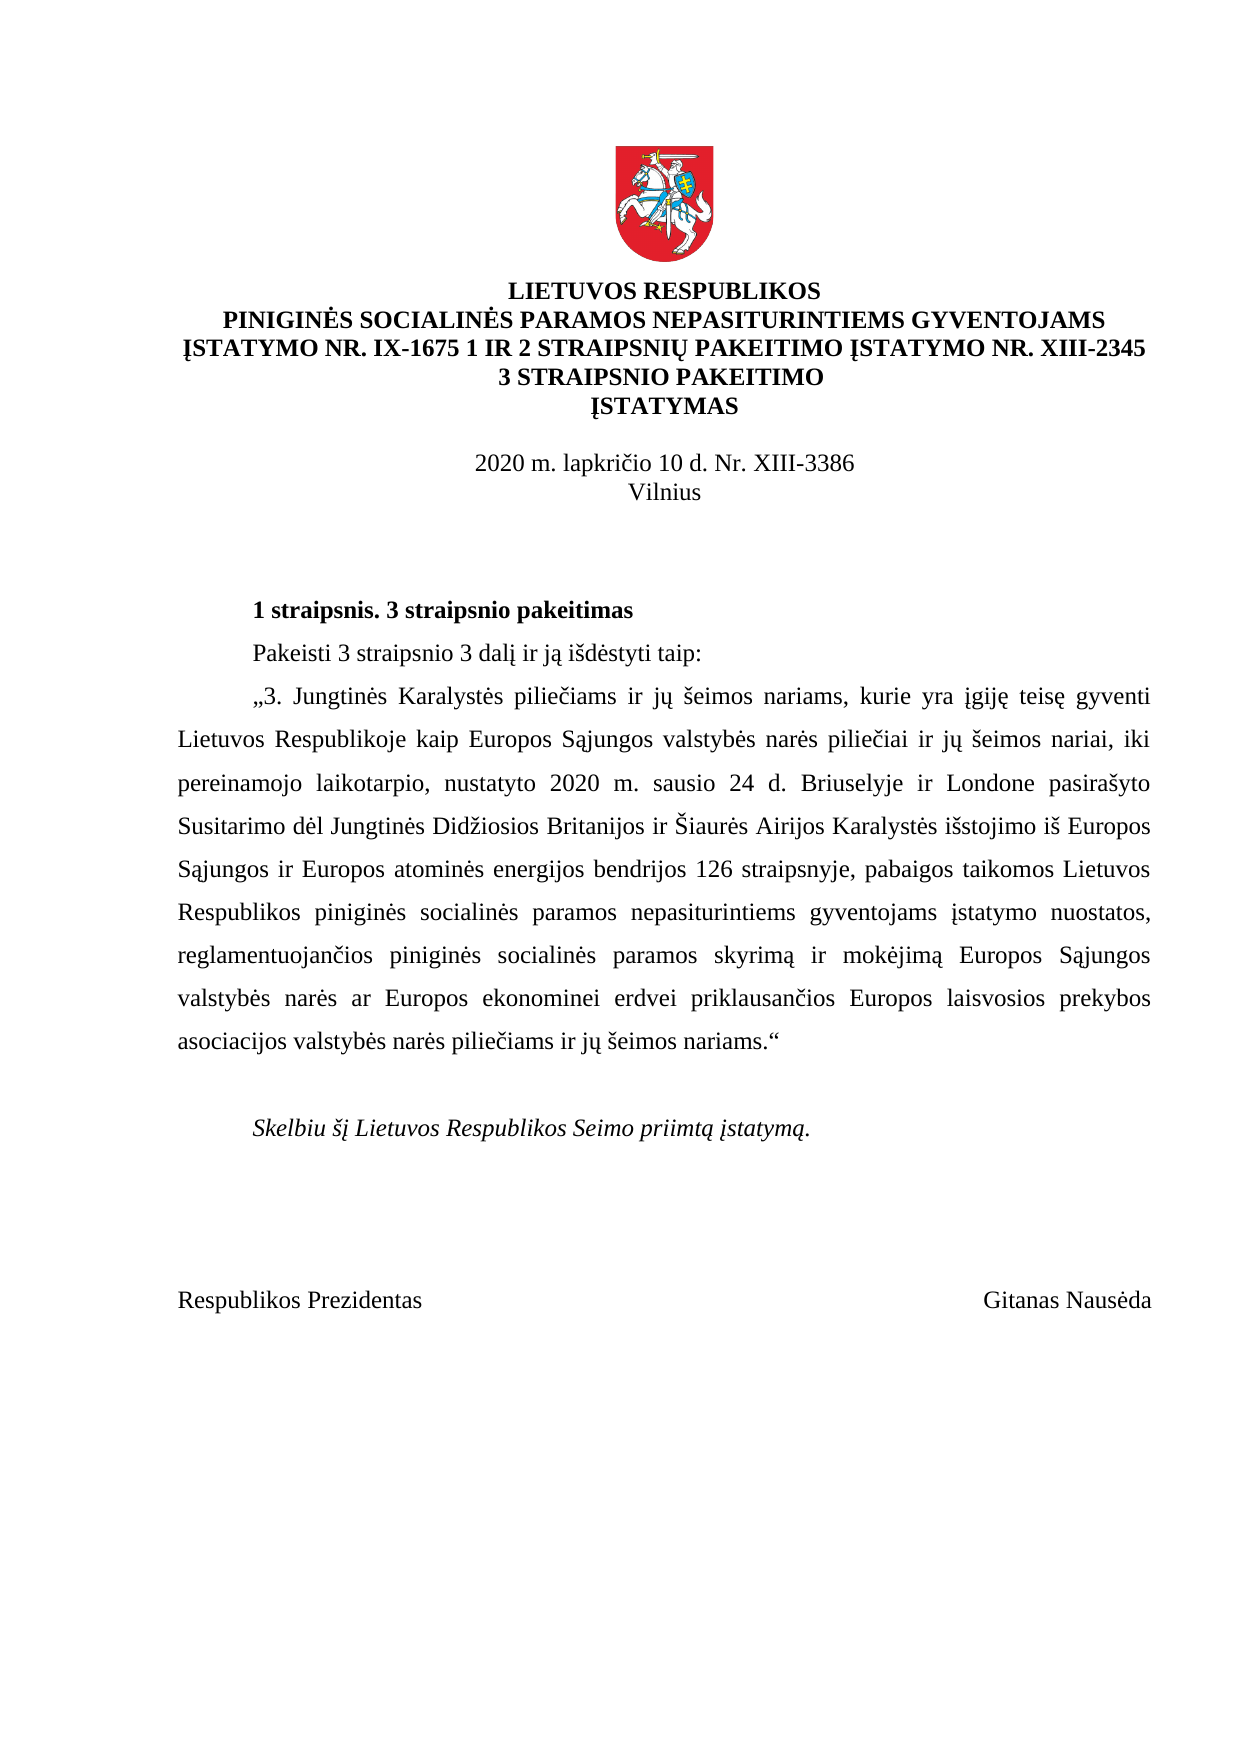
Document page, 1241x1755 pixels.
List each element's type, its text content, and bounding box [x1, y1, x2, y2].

text PINIGINĖS SOCIALINĖS PARAMOS NEPASITURINTIEMS GYVENTOJAMS ĮSTATYMO NR. IX-1675 1 IR 2 STRAIPSNIŲ PAKEITIMO ĮSTATYMO NR. XIII-2345 3 STRAIPSNIO PAKEITIMO [177, 305, 1152, 391]
text 1 straipsnis. 3 straipsnio pakeitimas [177, 595, 1152, 624]
text Pakeisti 3 straipsnio 3 dalį ir ją išdėstyti taip: [177, 638, 1152, 667]
text ĮSTATYMAS [177, 391, 1152, 420]
text Skelbiu šį Lietuvos Respublikos Seimo priimtą įstatymą. [177, 1113, 1152, 1141]
text 2020 m. lapkričio 10 d. Nr. XIII-3386 [177, 448, 1152, 477]
text Respublikos Prezidentas Gitanas Nausėda [177, 1285, 1152, 1314]
text LIETUVOS RESPUBLIKOS [177, 276, 1152, 305]
text Vilnius [177, 477, 1152, 506]
text „3. Jungtinės Karalystės piliečiams ir jų šeimos nariams, kurie yra įgiję teisę gyventi Lietuvos Respublikoje kaip Europos Sąjungos valstybės narės piliečiai ir jų šeimos nariai, iki pereinamojo laikotarpio, nustatyto 2020 m. sausio 24 d. Briuselyje ir Londone pasirašyto Susitarimo dėl Jungtinės Didžiosios Britanijos ir Šiaurės Airijos Karalystės išstojimo iš Europos Sąjungos ir Europos atominės energijos bendrijos 126 straipsnyje, pabaigos taikomos Lietuvos Respublikos piniginės socialinės paramos nepasiturintiems gyventojams įstatymo nuostatos, reglamentuojančios piniginės socialinės paramos skyrimą ir mokėjimą Europos Sąjungos valstybės narės ar Europos ekonominei erdvei priklausančios Europos laisvosios prekybos asociacijos valstybės narės piliečiams ir jų šeimos nariams.“ [177, 681, 1152, 1055]
